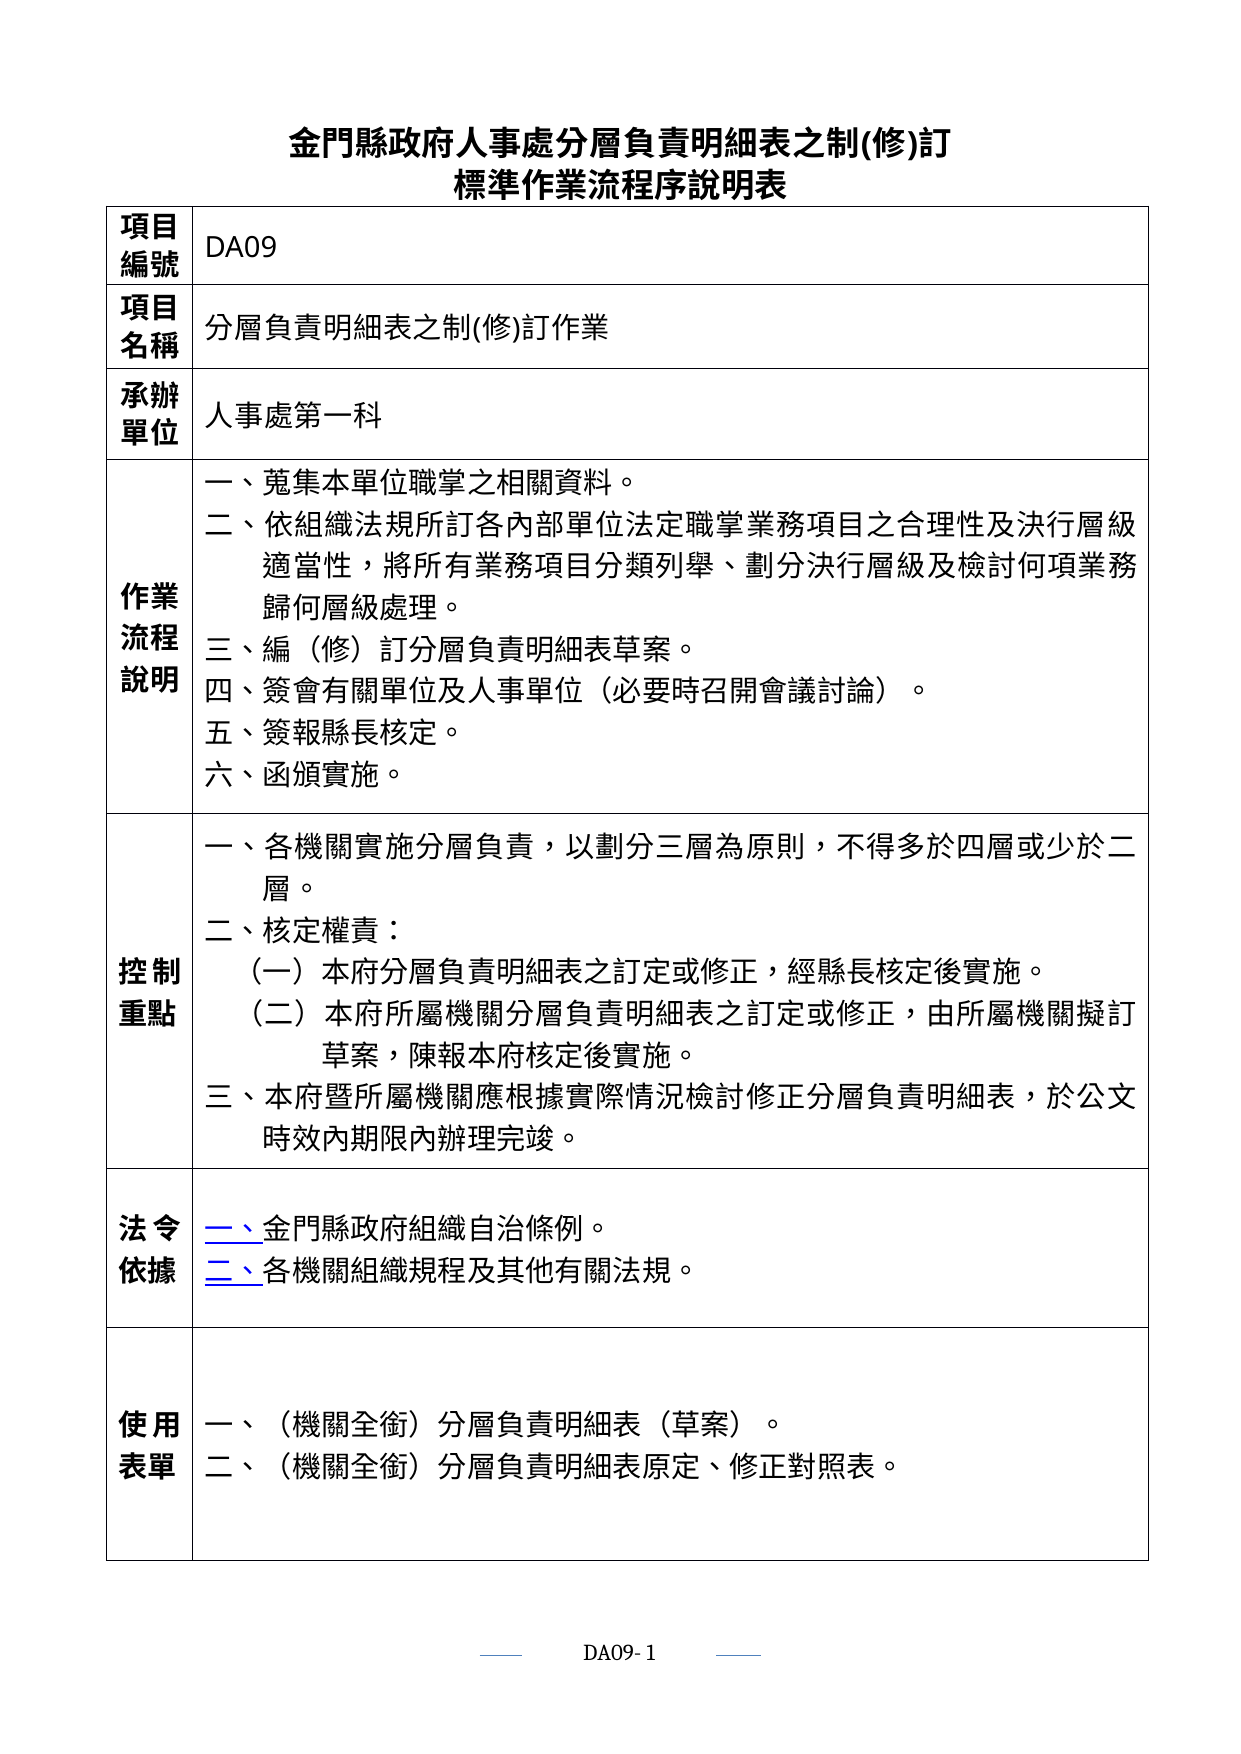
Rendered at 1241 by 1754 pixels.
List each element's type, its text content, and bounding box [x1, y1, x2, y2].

table_cell 承辦單位 [107, 369, 192, 459]
table_cell 作業流程說明 [107, 460, 192, 812]
table_cell 項目名稱 [107, 285, 192, 368]
table_cell 人事處第一科 [193, 369, 1148, 459]
table_cell 一、金門縣政府組織自治條例。 二、各機關組織規程及其他有關法規。 [193, 1169, 1148, 1327]
table_cell 一、蒐集本單位職掌之相關資料。 二、依組織法規所訂各內部單位法定職掌業務項目之合理性及決行層級適當性，將所有業務項目分類列舉、劃分決行層級及檢討何項業務歸何層級處理。 三、編（修）訂分層負責明細表草案。 四、簽會有關單位及人事單位（必要時召開會議討論）。 五、簽報縣長核定。 六、函頒實施。 [193, 460, 1148, 812]
table_cell 使用表單 [107, 1328, 192, 1560]
table_cell 一、（機關全銜）分層負責明細表（草案）。 二、（機關全銜）分層負責明細表原定、修正對照表。 [193, 1328, 1148, 1560]
table_cell 法令依據 [107, 1169, 192, 1327]
table_header DA09 [193, 207, 1148, 284]
text 標準作業流程序說明表 [118, 164, 1122, 206]
table_cell 控制重點 [107, 814, 192, 1168]
table_cell 一、各機關實施分層負責，以劃分三層為原則，不得多於四層或少於二層。 二、核定權責： （一）本府分層負責明細表之訂定或修正，經縣長核定後實施。 （二）本府所屬機關分層負責明細表之訂定或修正，由所屬機關擬訂草案，陳報本府核定後實施。 三、本府暨所屬機關應根據實際情況檢討修正分層負責明細表，於公文時效內期限內辦理完竣。 [193, 814, 1148, 1168]
table_header 項目編號 [107, 207, 192, 284]
text 金門縣政府人事處分層負責明細表之制(修)訂 [118, 122, 1122, 164]
table_cell 分層負責明細表之制(修)訂作業 [193, 285, 1148, 368]
